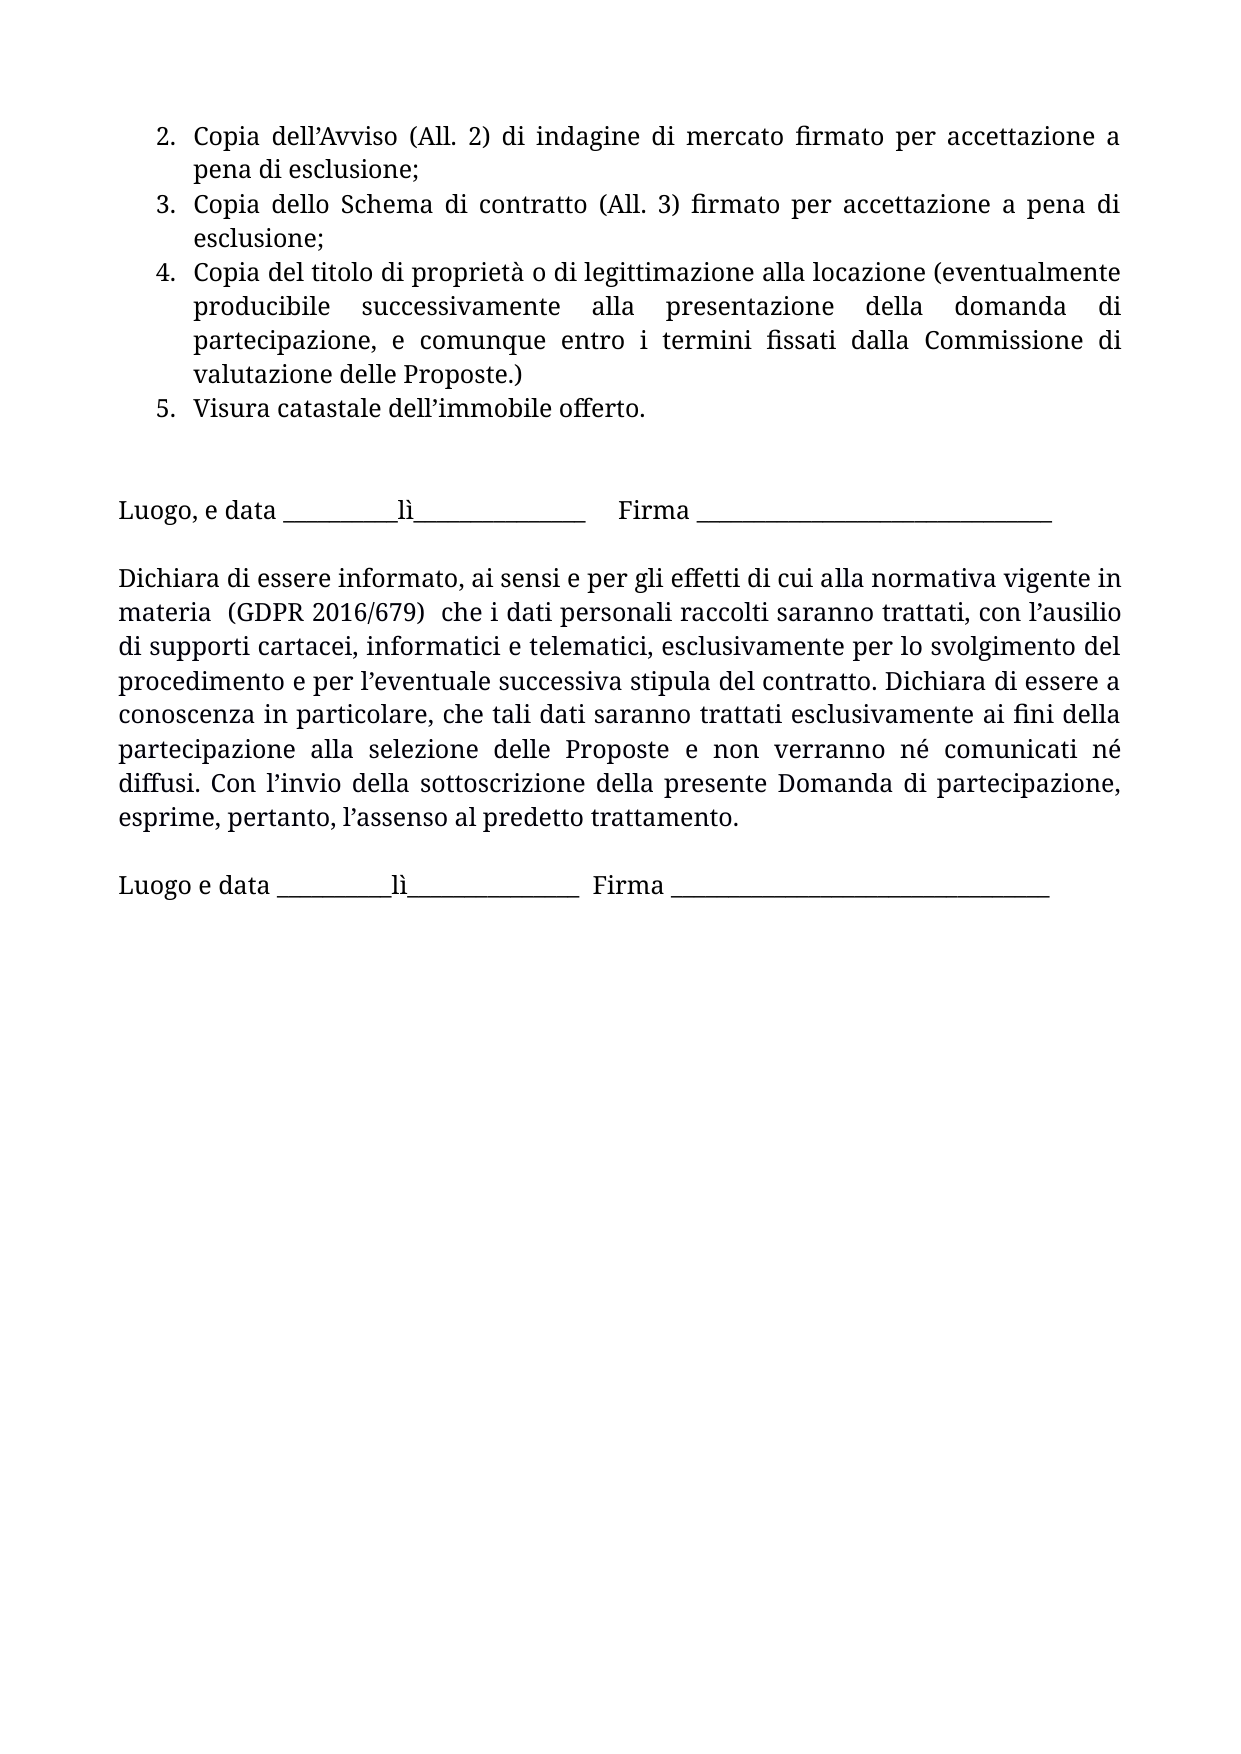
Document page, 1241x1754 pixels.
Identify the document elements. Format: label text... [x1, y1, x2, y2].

list Copia dell’Avviso (All. 2) di indagine di mercato firmato per accettazione a pena di esclusione; [156, 118, 1122, 186]
text Luogo e data __________lì_______________ Firma _________________________________ [118, 867, 1122, 902]
text Luogo, e data __________lì_______________ Firma _______________________________ [118, 493, 1122, 527]
text Dichiara di essere informato, ai sensi e per gli effetti di cui alla normativa vigente in materia (GDPR 2016/679) che i dati personali raccolti saranno trattati, con l’ausilio di supporti cartacei, informatici e telematici, esclusivamente per lo svolgimento del procedimento e per l’eventuale successiva stipula del contratto. Dichiara di essere a conoscenza in particolare, che tali dati saranno trattati esclusivamente ai fini della partecipazione alla selezione delle Proposte e non verranno né comunicati né diffusi. Con l’invio della sottoscrizione della presente Domanda di partecipazione, esprime, pertanto, l’assenso al predetto trattamento. [118, 561, 1122, 833]
list Copia dello Schema di contratto (All. 3) firmato per accettazione a pena di esclusione; [156, 186, 1122, 254]
list Visura catastale dell’immobile offerto. [156, 391, 1122, 425]
list Copia del titolo di proprietà o di legittimazione alla locazione (eventualmente producibile successivamente alla presentazione della domanda di partecipazione, e comunque entro i termini fissati dalla Commissione di valutazione delle Proposte.) [156, 254, 1122, 391]
